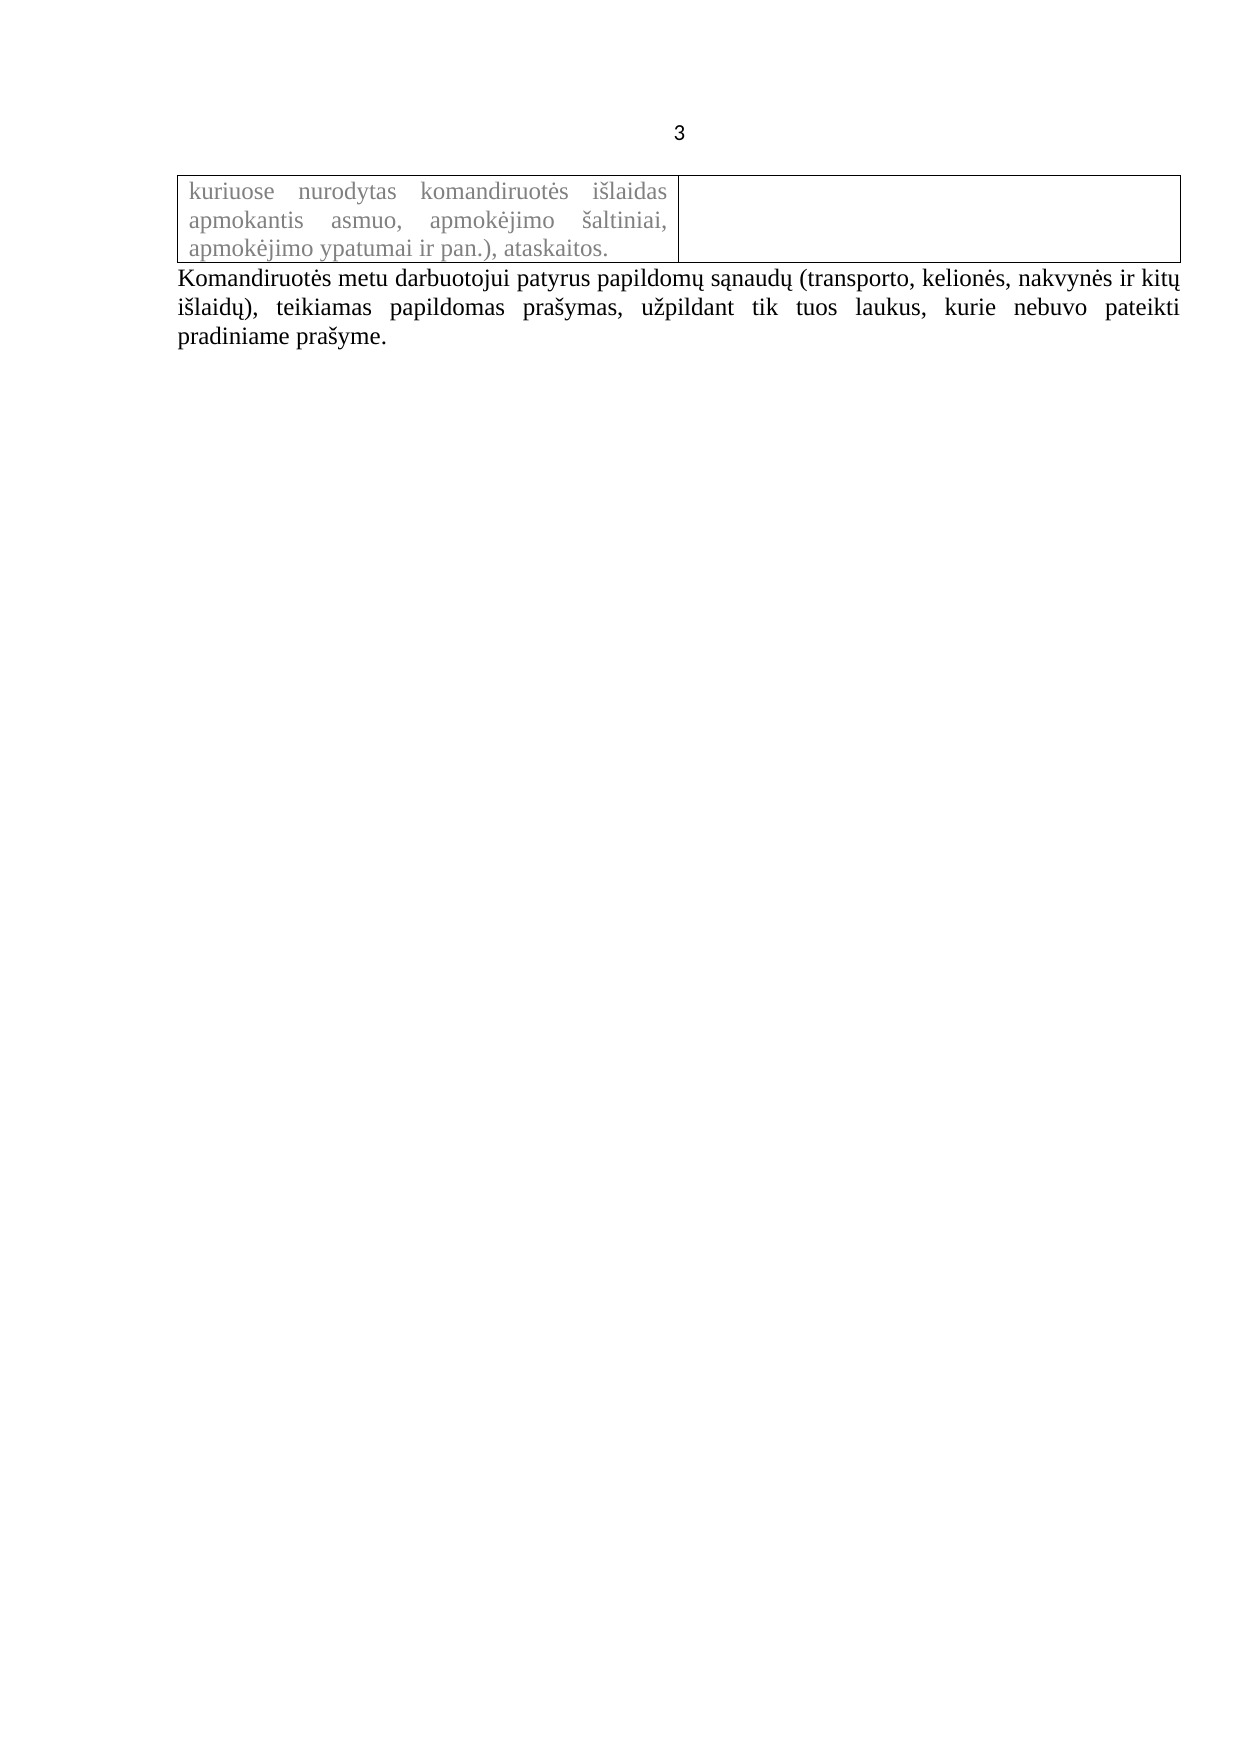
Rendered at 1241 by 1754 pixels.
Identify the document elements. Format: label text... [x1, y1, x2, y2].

table_cell [679, 176, 1180, 262]
table_cell kuriuose nurodytas komandiruotės išlaidas apmokantis asmuo, apmokėjimo šaltiniai, apmokėjimo ypatumai ir pan.), ataskaitos. [178, 176, 678, 262]
text Komandiruotės metu darbuotojui patyrus papildomų sąnaudų (transporto, kelionės, nakvynės ir kitų išlaidų), teikiamas papildomas prašymas, užpildant tik tuos laukus, kurie nebuvo pateikti pradiniame prašyme. [177, 263, 1181, 349]
